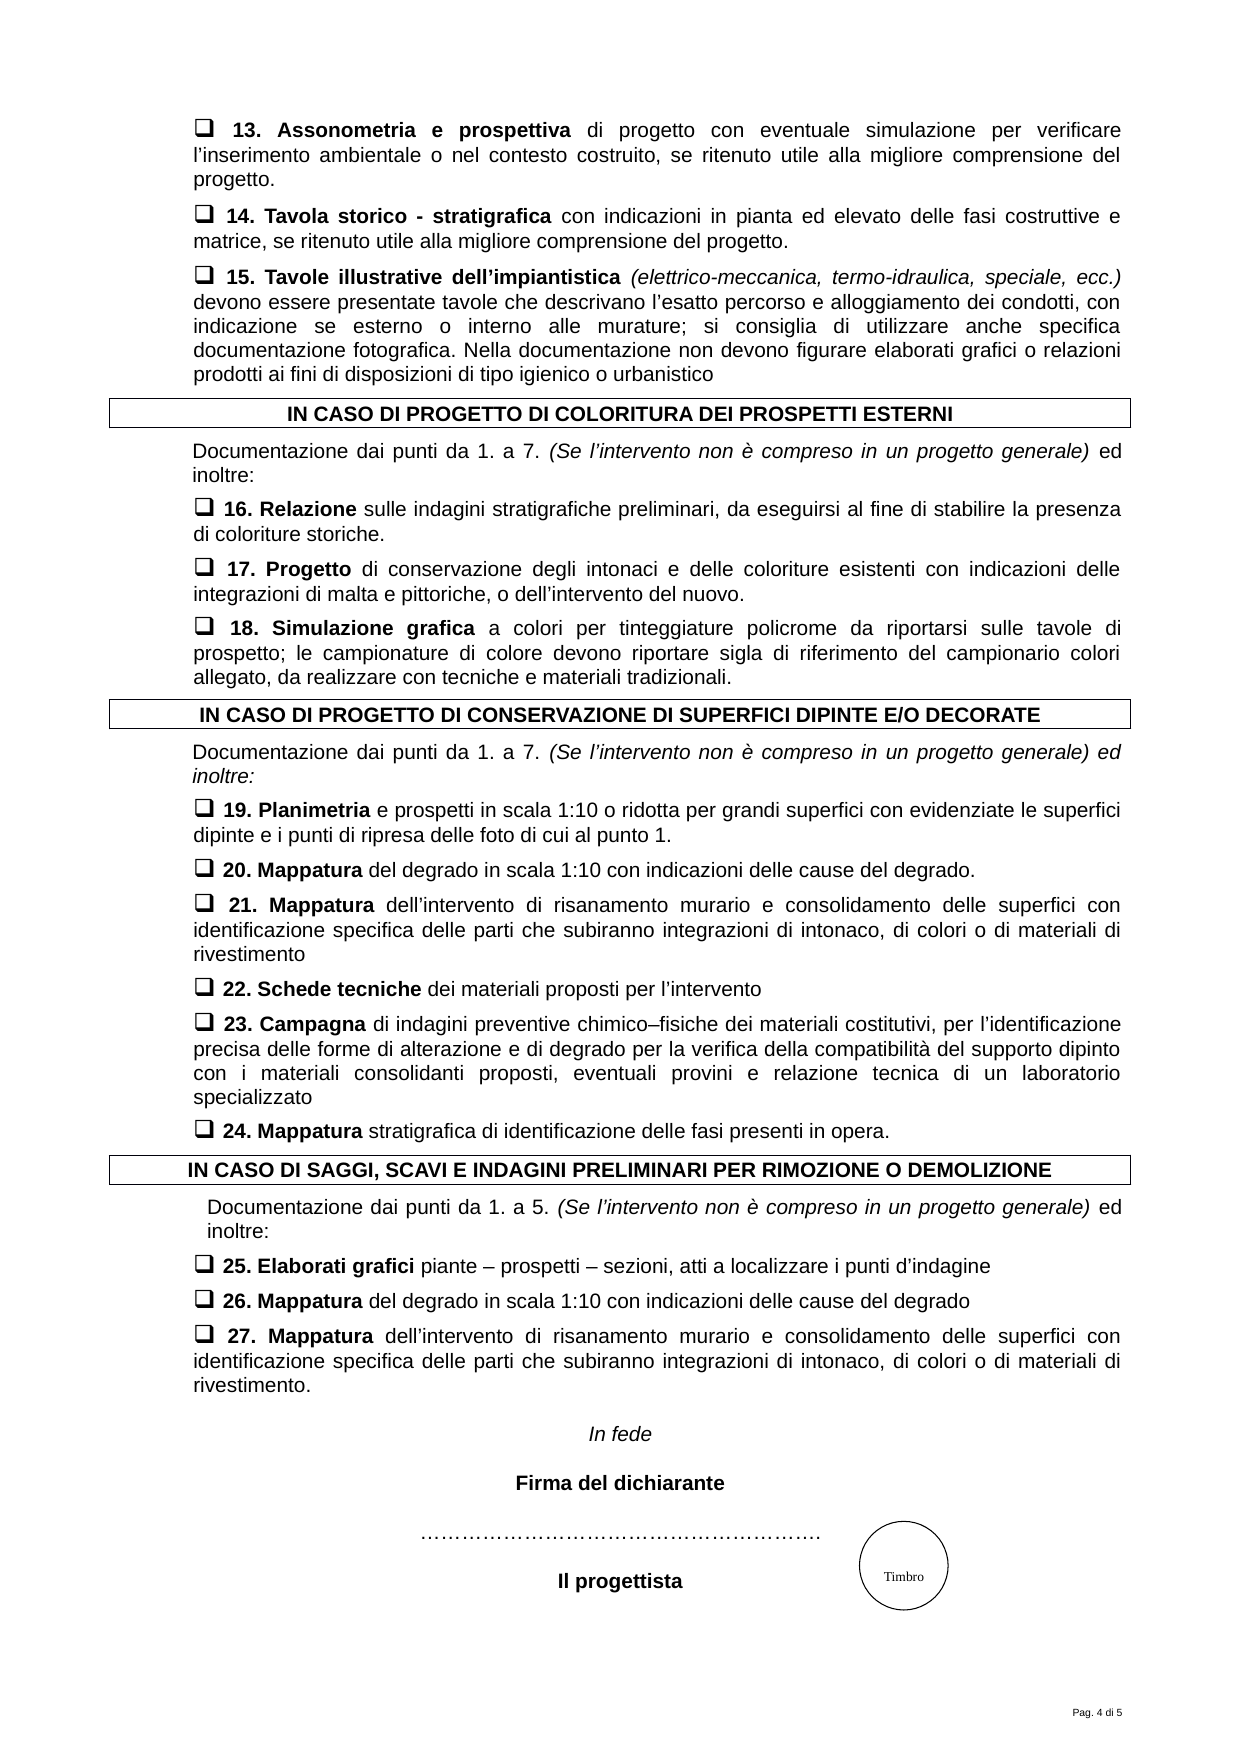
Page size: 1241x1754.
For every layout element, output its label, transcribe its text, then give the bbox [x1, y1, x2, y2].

text IN CASO DI PROGETTO DI COLORITURA DEI PROSPETTI ESTERNI [110, 399, 1130, 427]
text  24. Mappatura stratigrafica di identificazione delle fasi presenti in opera. [193, 1119, 1122, 1144]
text Timbro [872, 1568, 935, 1584]
text  26. Mappatura del degrado in scala 1:10 con indicazioni delle cause del degrado [193, 1289, 1122, 1314]
text  16. Relazione sulle indagini stratigrafiche preliminari, da eseguirsi al fine di stabilire la presenza di coloriture storiche. [193, 497, 1122, 546]
text  23. Campagna di indagini preventive chimico–fisiche dei materiali costitutivi, per l’identificazione precisa delle forme di alterazione e di degrado per la verifica della compatibilità del supporto dipinto con i materiali consolidanti proposti, eventuali provini e relazione tecnica di un laboratorio specializzato [193, 1012, 1122, 1109]
text [861, 1569, 947, 1593]
text [867, 1522, 941, 1544]
text  13. Assonometria e prospettiva di progetto con eventuale simulazione per verificare l’inserimento ambientale o nel contesto costruito, se ritenuto utile alla migliore comprensione del progetto. [193, 118, 1122, 191]
text  18. Simulazione grafica a colori per tinteggiature policrome da riportarsi sulle tavole di prospetto; le campionature di colore devono riportare sigla di riferimento del campionario colori allegato, da realizzare con tecniche e materiali tradizionali. [193, 616, 1122, 689]
text Il progettista [118, 1569, 867, 1593]
text IN CASO DI SAGGI, SCAVI E INDAGINI PRELIMINARI PER RIMOZIONE O DEMOLIZIONE [110, 1156, 1130, 1184]
text IN CASO DI PROGETTO DI CONSERVAZIONE DI SUPERFICI DIPINTE E/O DECORATE [110, 700, 1130, 728]
text  27. Mappatura dell’intervento di risanamento murario e consolidamento delle superfici con identificazione specifica delle parti che subiranno integrazioni di intonaco, di colori o di materiali di rivestimento. [193, 1324, 1122, 1397]
text  22. Schede tecniche dei materiali proposti per l’intervento [193, 976, 1122, 1001]
text  19. Planimetria e prospetti in scala 1:10 o ridotta per grandi superfici con evidenziate le superfici dipinte e i punti di ripresa delle foto di cui al punto 1. [193, 798, 1122, 847]
text  20. Mappatura del degrado in scala 1:10 con indicazioni delle cause del degrado. [193, 858, 1122, 883]
text Documentazione dai punti da 1. a 5. (Se l’intervento non è compreso in un progetto generale) ed inoltre: [207, 1195, 1122, 1243]
text [907, 1520, 1122, 1544]
text  21. Mappatura dell’intervento di risanamento murario e consolidamento delle superfici con identificazione specifica delle parti che subiranno integrazioni di intonaco, di colori o di materiali di rivestimento [193, 893, 1122, 966]
text  14. Tavola storico - stratigrafica con indicazioni in pianta ed elevato delle fasi costruttive e matrice, se ritenuto utile alla migliore comprensione del progetto. [193, 203, 1122, 252]
text Documentazione dai punti da 1. a 7. (Se l’intervento non è compreso in un progetto generale) ed inoltre: [192, 439, 1122, 487]
text  25. Elaborati grafici piante – prospetti – sezioni, atti a localizzare i punti d’indagine [193, 1253, 1122, 1278]
text [941, 1569, 1122, 1593]
text  15. Tavole illustrative dell’impiantistica (elettrico-meccanica, termo-idraulica, speciale, ecc.) devono essere presentate tavole che descrivano l’esatto percorso e alloggiamento dei condotti, con indicazione se esterno o interno alle murature; si consiglia di utilizzare anche specifica documentazione fotografica. Nella documentazione non devono figurare elaborati grafici o relazioni prodotti ai fini di disposizioni di tipo igienico o urbanistico [193, 265, 1122, 386]
text  17. Progetto di conservazione degli intonaci e delle coloriture esistenti con indicazioni delle integrazioni di malta e pittoriche, o dell’intervento del nuovo. [193, 557, 1122, 606]
text In fede [118, 1422, 1122, 1446]
text …………………………………………………. [118, 1520, 901, 1544]
text Documentazione dai punti da 1. a 7. (Se l’intervento non è compreso in un progetto generale) ed inoltre: [192, 740, 1122, 788]
text Firma del dichiarante [118, 1471, 1122, 1495]
